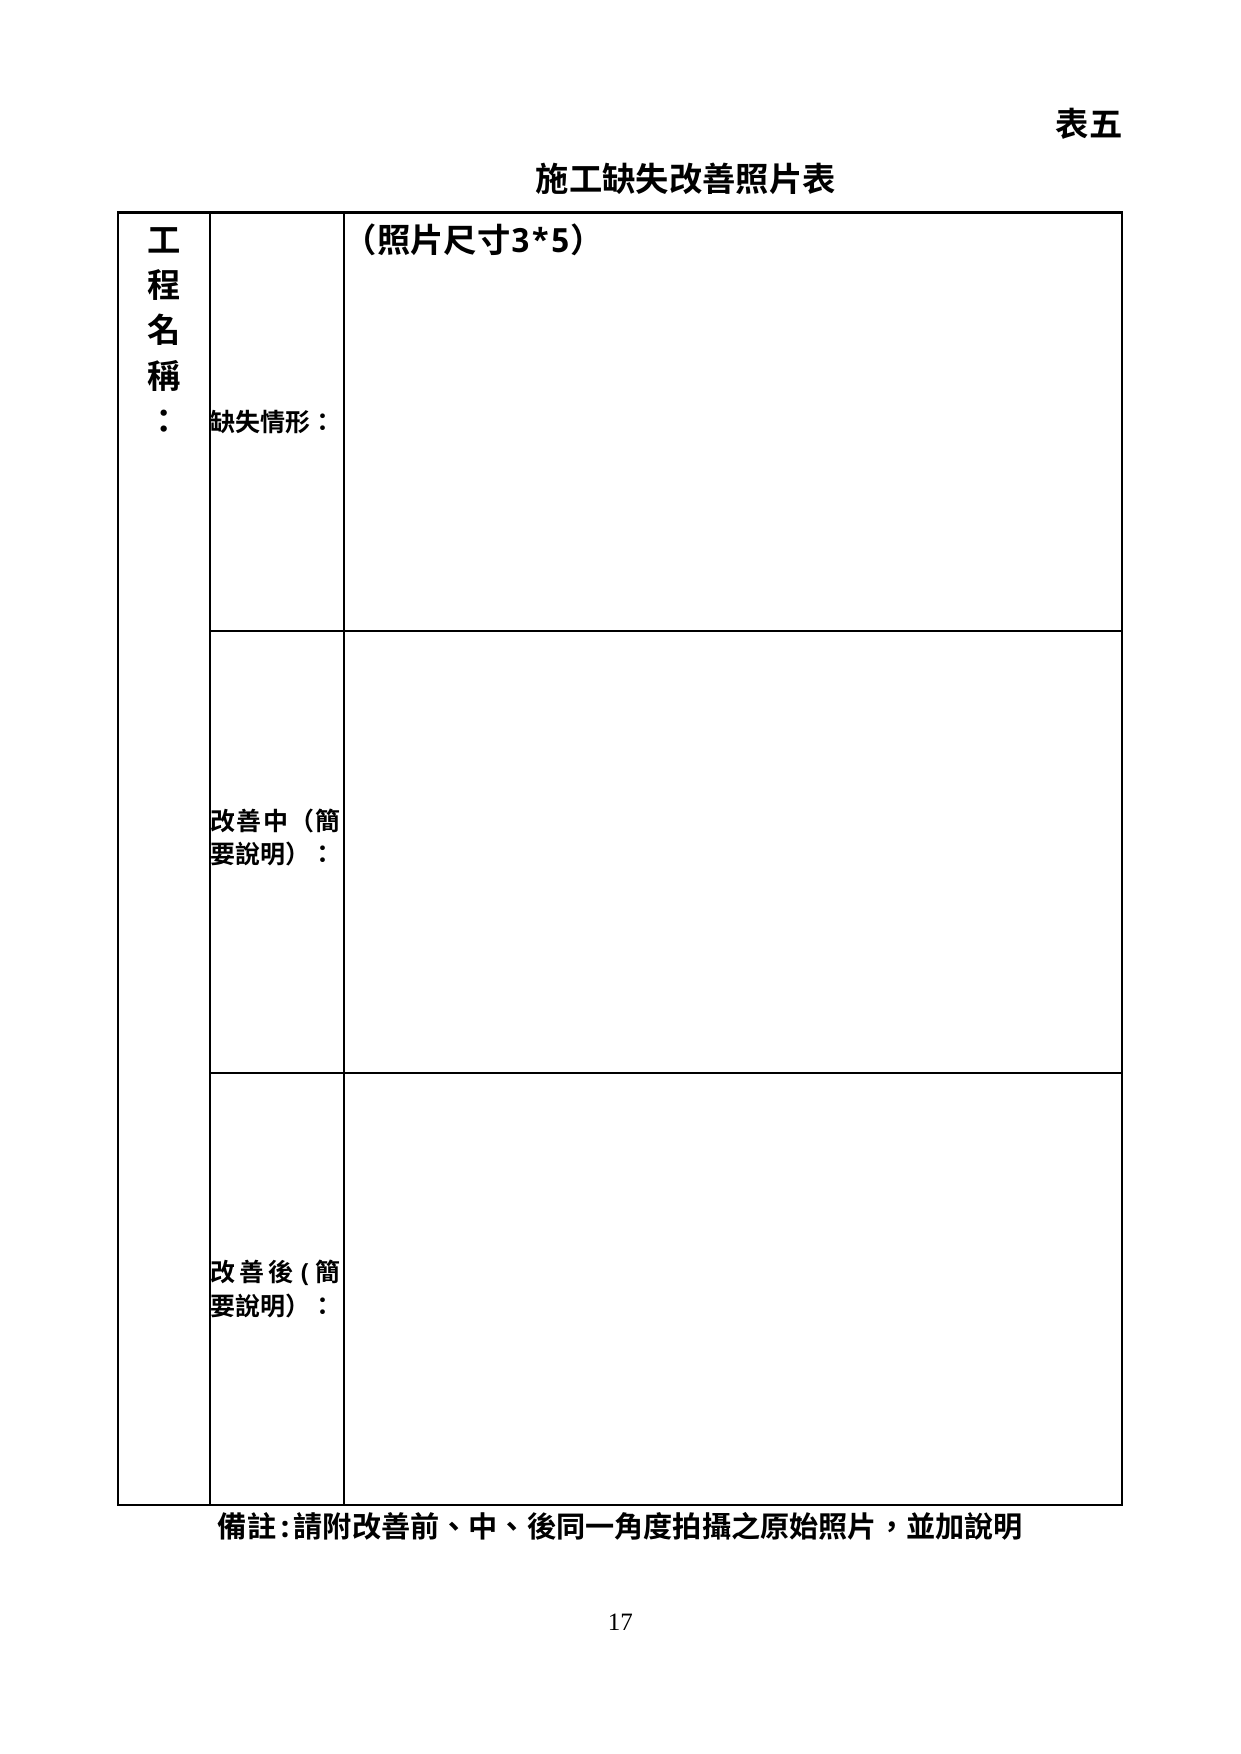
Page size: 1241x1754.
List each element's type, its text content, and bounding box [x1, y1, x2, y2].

table_header 缺失情形： [211, 214, 343, 630]
table_cell [345, 1074, 1121, 1504]
table_cell 改善中（簡要說明）： [211, 632, 343, 1072]
text 備註:請附改善前、中、後同一角度拍攝之原始照片，並加說明 [118, 1506, 1122, 1546]
text 表五 [156, 100, 1122, 146]
table_cell 改善後(簡要說明）： [211, 1074, 343, 1504]
table_header 工程名稱 ： [119, 214, 209, 1504]
text 施工缺失改善照片表 [156, 154, 1122, 203]
table_cell [345, 632, 1121, 1072]
table_header （照片尺寸3*5） [345, 214, 1121, 630]
